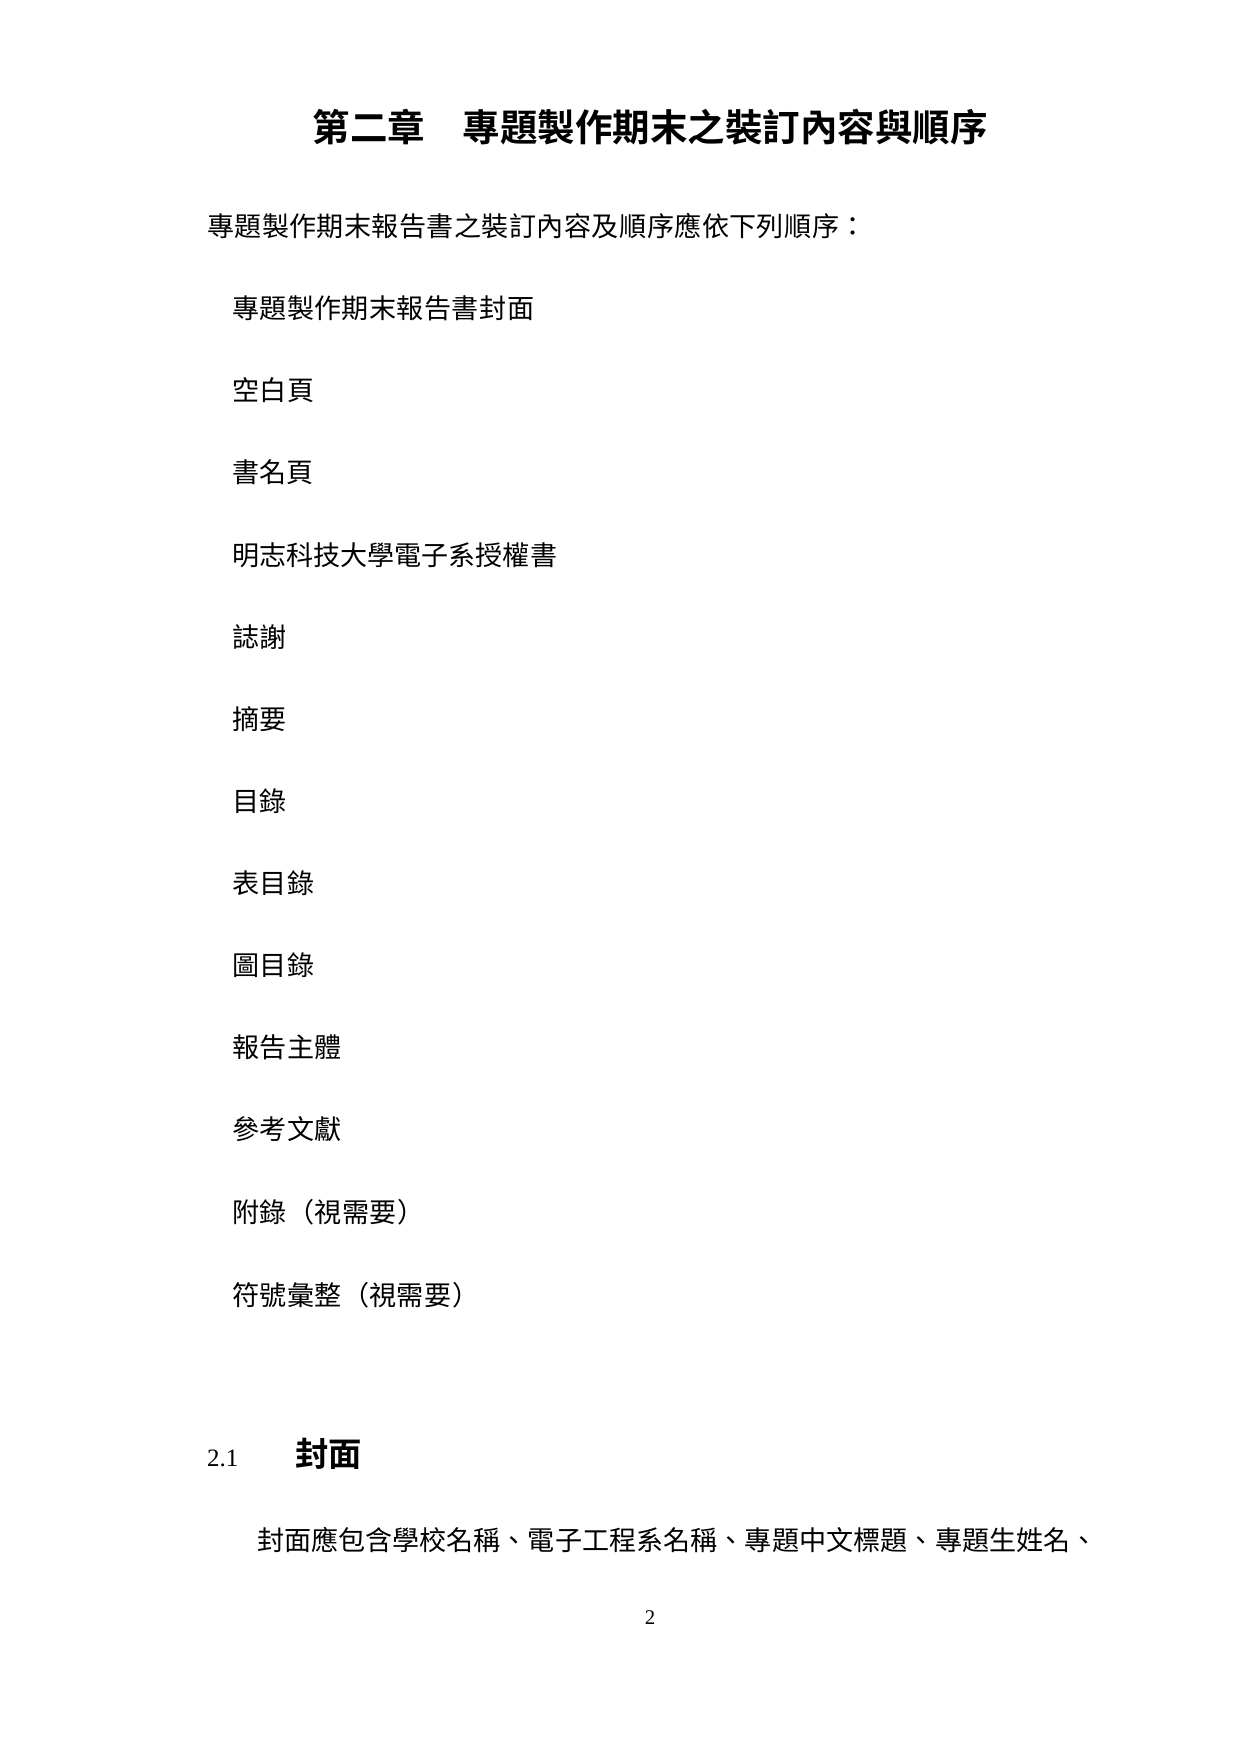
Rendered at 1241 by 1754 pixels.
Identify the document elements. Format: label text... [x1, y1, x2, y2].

text 專題製作期末報告書之裝訂內容及順序應依下列順序： [207, 183, 1092, 246]
text 表目錄 [232, 840, 1092, 902]
text 明志科技大學電子系授權書 [232, 512, 1092, 574]
text 書名頁 [232, 429, 1092, 492]
text 誌謝 [232, 594, 1092, 656]
text 參考文獻 [232, 1086, 1092, 1149]
text 空白頁 [232, 347, 1092, 410]
text 附錄（視需要） [232, 1168, 1092, 1231]
list 封面 [207, 1410, 1092, 1473]
text 符號彙整（視需要） [232, 1250, 1092, 1313]
text 封面應包含學校名稱、電子工程系名稱、專題中文標題、專題生姓名、指導老師姓名與年月等。書背應包含學校名稱、電子工程系名稱、專題中文標題、與年月等。 [207, 1497, 1092, 1559]
text 專題製作期末報告書封面 [232, 265, 1092, 328]
text 第二章 專題製作期末之裝訂內容與順序 [207, 83, 1092, 146]
text 報告主體 [232, 1004, 1092, 1067]
text 目錄 [232, 758, 1092, 820]
text 摘要 [232, 676, 1092, 738]
text 圖目錄 [232, 922, 1092, 984]
